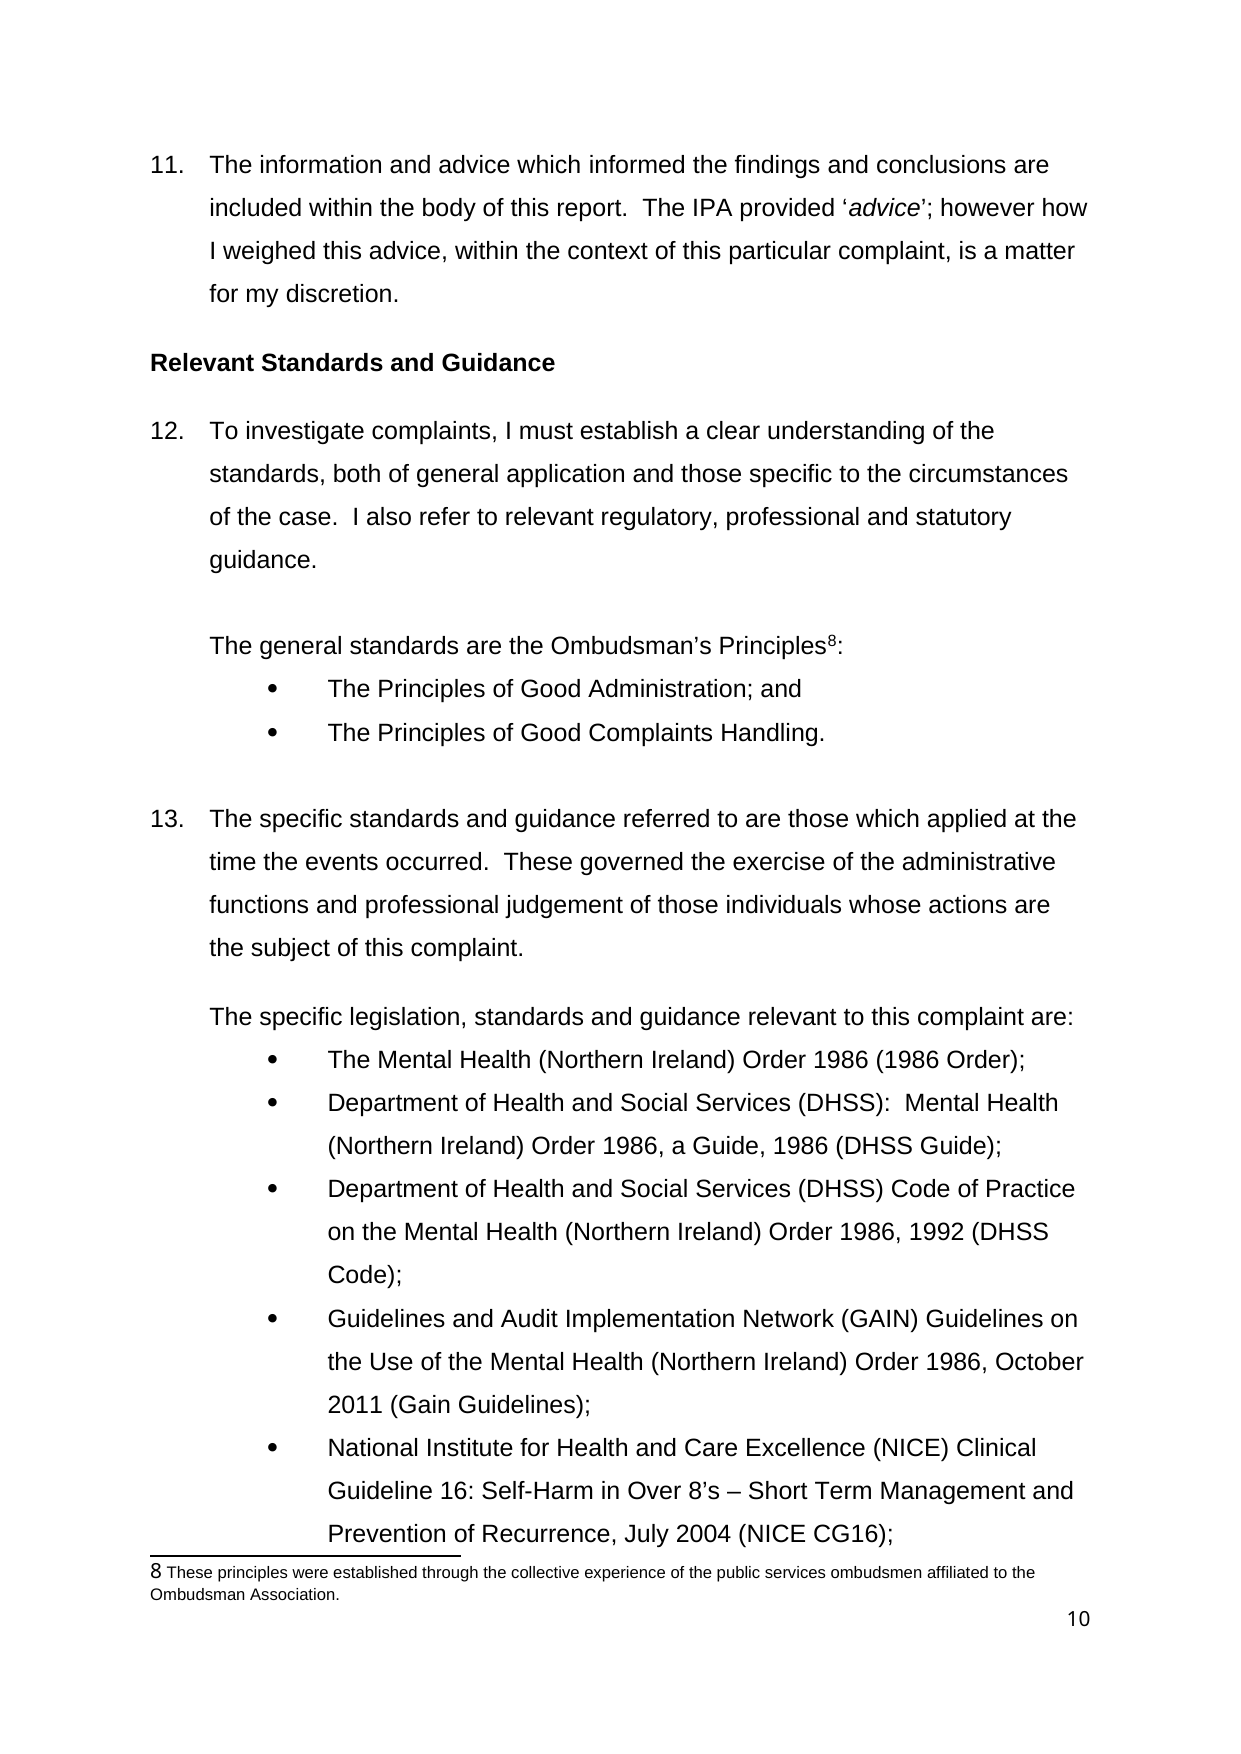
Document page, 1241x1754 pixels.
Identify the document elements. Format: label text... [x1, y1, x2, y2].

list The Principles of Good Administration; and [268, 674, 1090, 703]
text The specific legislation, standards and guidance relevant to this complaint are: [150, 1001, 1090, 1030]
list The information and advice which informed the findings and conclusions are included within the body of this report. The IPA provided ‘advice’; however how I weighed this advice, within the context of this particular complaint, is a matter for my discretion. [150, 150, 1090, 308]
text Relevant Standards and Guidance [150, 347, 1090, 376]
list National Institute for Health and Care Excellence (NICE) Clinical Guideline 16: Self-Harm in Over 8’s – Short Term Management and Prevention of Recurrence, July 2004 (NICE CG16); [268, 1433, 1090, 1548]
list The Principles of Good Complaints Handling. [268, 718, 1090, 746]
list Guidelines and Audit Implementation Network (GAIN) Guidelines on the Use of the Mental Health (Northern Ireland) Order 1986, October 2011 (Gain Guidelines); [268, 1304, 1090, 1419]
list Department of Health and Social Services (DHSS): Mental Health (Northern Ireland) Order 1986, a Guide, 1986 (DHSS Guide); [268, 1088, 1090, 1160]
list Department of Health and Social Services (DHSS) Code of Practice on the Mental Health (Northern Ireland) Order 1986, 1992 (DHSS Code); [268, 1174, 1090, 1289]
list The specific standards and guidance referred to are those which applied at the time the events occurred. These governed the exercise of the administrative functions and professional judgement of those individuals whose actions are the subject of this complaint. [150, 804, 1090, 962]
list The Mental Health (Northern Ireland) Order 1986 (1986 Order); [268, 1044, 1090, 1073]
list To investigate complaints, I must establish a clear understanding of the standards, both of general application and those specific to the circumstances of the case. I also refer to relevant regulatory, professional and statutory guidance. [150, 416, 1090, 574]
text The general standards are the Ombudsman’s Principles: [150, 631, 1090, 660]
text These principles were established through the collective experience of the public services ombudsmen affiliated to the Ombudsman Association. [150, 1556, 1090, 1604]
